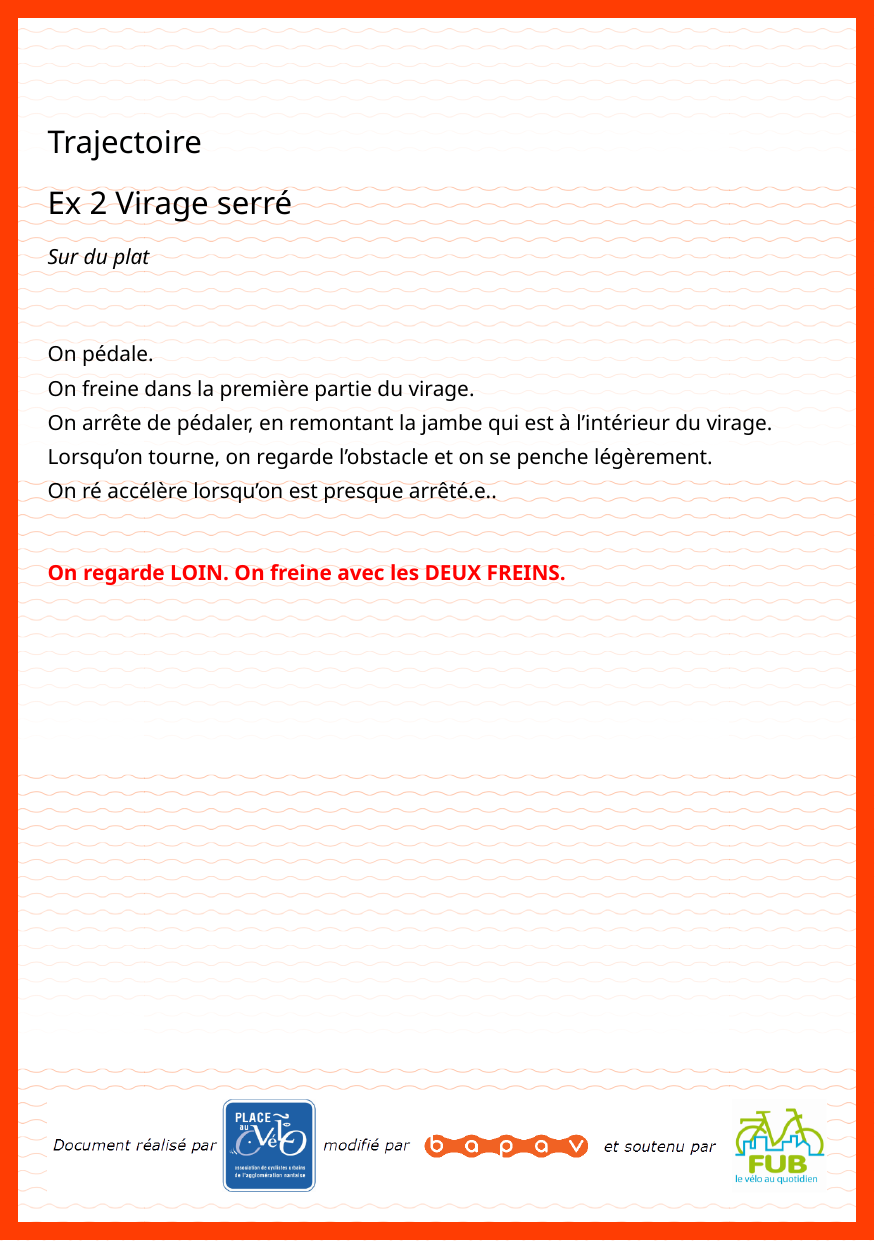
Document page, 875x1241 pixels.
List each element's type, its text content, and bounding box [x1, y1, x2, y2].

text Sur du plat [47, 242, 827, 271]
text On pédale. On freine dans la première partie du virage. On arrête de pédaler, en remontant la jambe qui est à l’intérieur du virage. Lorsqu’on tourne, on regarde l’obstacle et on se penche légèrement. On ré accélère lorsqu’on est presque arrêté.e.. [47, 339, 827, 538]
text On regarde LOIN. On freine avec les DEUX FREINS. [47, 558, 827, 587]
subtitle Trajectoire [47, 119, 827, 162]
subtitle Ex 2 Virage serré [47, 181, 827, 223]
picture [18, 18, 856, 1222]
